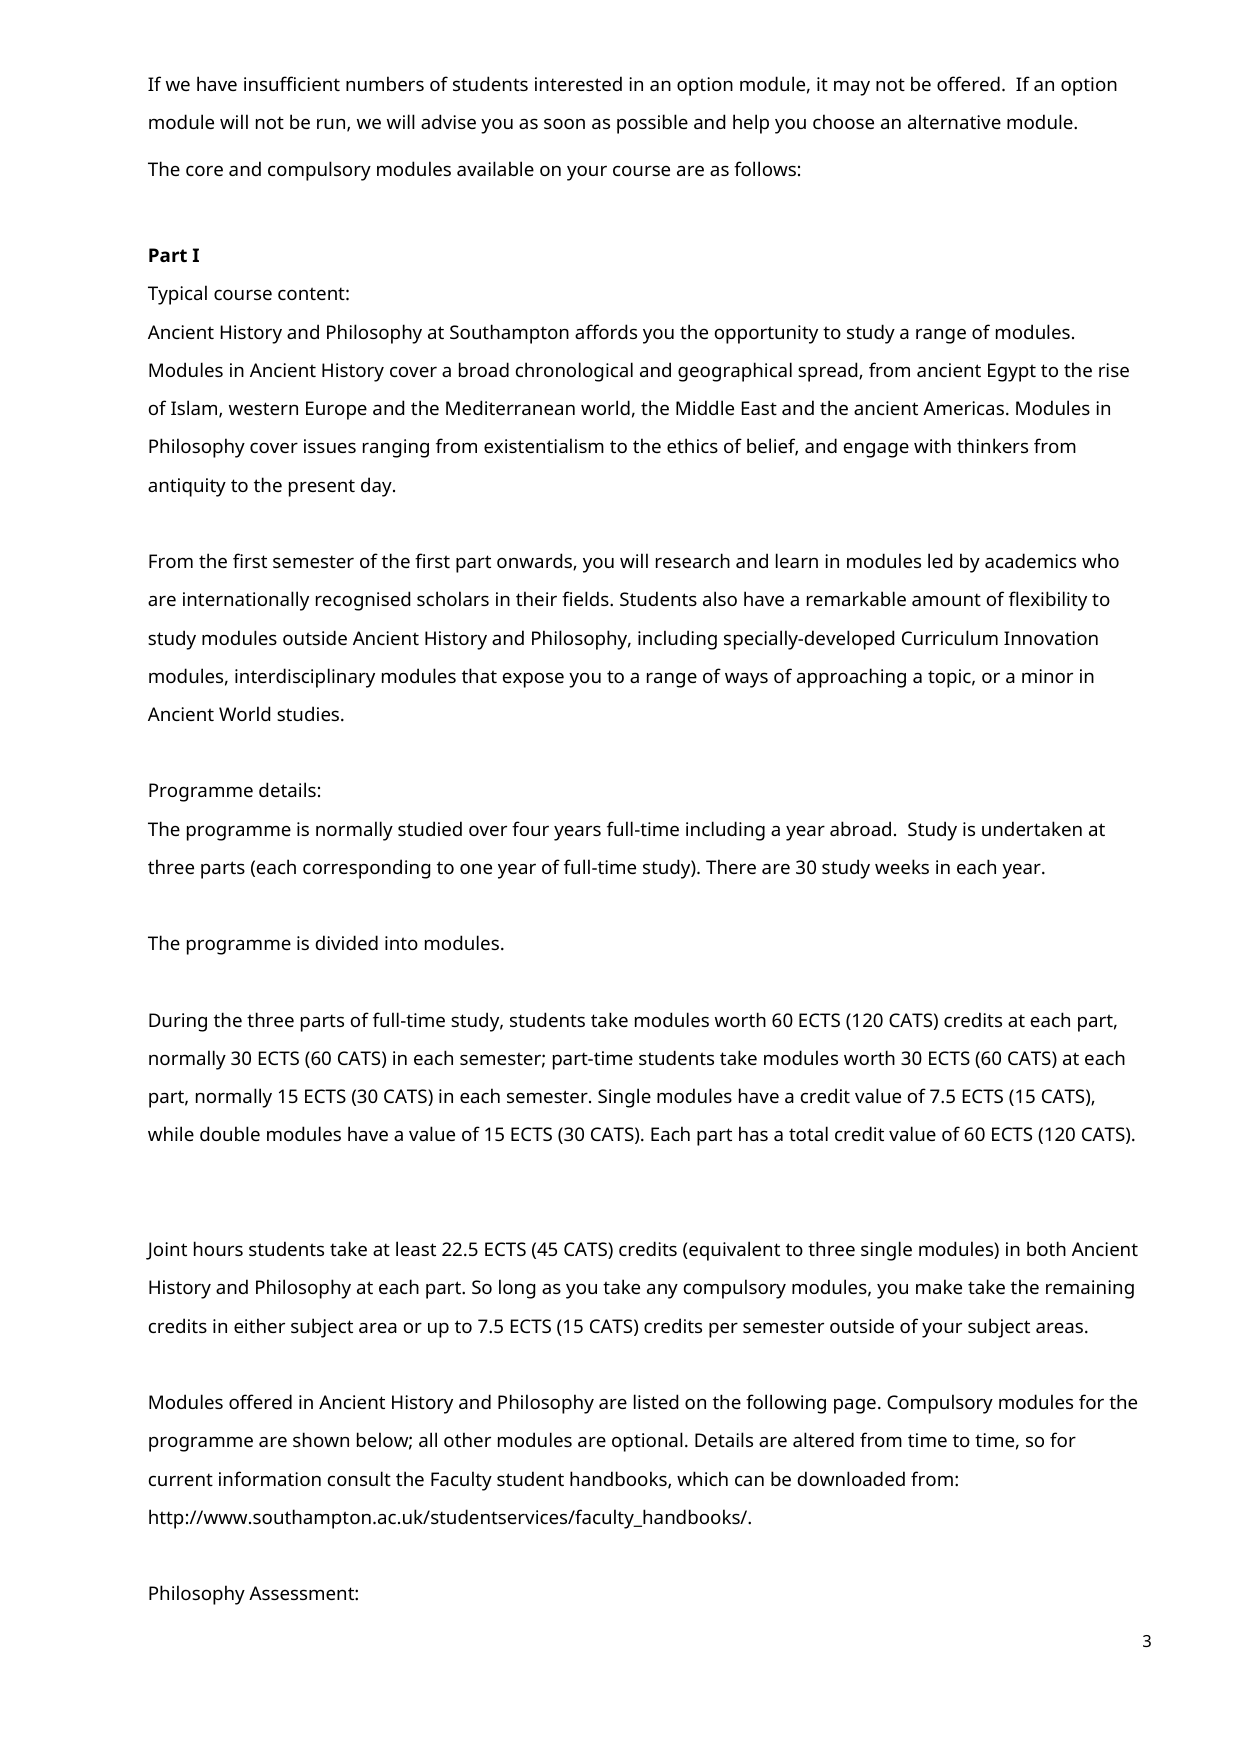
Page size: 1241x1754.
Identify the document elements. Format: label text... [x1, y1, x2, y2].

table_header Part I Typical course content: Ancient History and Philosophy at Southampton affords you the opportunity to study a range of modules. Modules in Ancient History cover a broad chronological and geographical spread, from ancient Egypt to the rise of Islam, western Europe and the Mediterranean world, the Middle East and the ancient Americas. Modules in Philosophy cover issues ranging from existentialism to the ethics of belief, and engage with thinkers from antiquity to the present day. From the first semester of the first part onwards, you will research and learn in modules led by academics who are internationally recognised scholars in their fields. Students also have a remarkable amount of flexibility to study modules outside Ancient History and Philosophy, including specially-developed Curriculum Innovation modules, interdisciplinary modules that expose you to a range of ways of approaching a topic, or a minor in Ancient World studies. Programme details: The programme is normally studied over four years full-time including a year abroad. Study is undertaken at three parts (each corresponding to one year of full-time study). There are 30 study weeks in each year. The programme is divided into modules. During the three parts of full-time study, students take modules worth 60 ECTS (120 CATS) credits at each part, normally 30 ECTS (60 CATS) in each semester; part-time students take modules worth 30 ECTS (60 CATS) at each part, normally 15 ECTS (30 CATS) in each semester. Single modules have a credit value of 7.5 ECTS (15 CATS), while double modules have a value of 15 ECTS (30 CATS). Each part has a total credit value of 60 ECTS (120 CATS). Joint hours students take at least 22.5 ECTS (45 CATS) credits (equivalent to three single modules) in both Ancient History and Philosophy at each part. So long as you take any compulsory modules, you make take the remaining credits in either subject area or up to 7.5 ECTS (15 CATS) credits per semester outside of your subject areas. Modules offered in Ancient History and Philosophy are listed on the following page. Compulsory modules for the programme are shown below; all other modules are optional. Details are altered from time to time, so for current information consult the Faculty student handbooks, which can be downloaded from: http://www.southampton.ac.uk/studentservices/faculty_handbooks/. Philosophy Assessment: [136, 204, 1152, 1606]
text The core and compulsory modules available on your course are as follows: [148, 157, 1152, 182]
text If we have insufficient numbers of students interested in an option module, it may not be offered. If an option module will not be run, we will advise you as soon as possible and help you choose an alternative module. [148, 71, 1152, 134]
